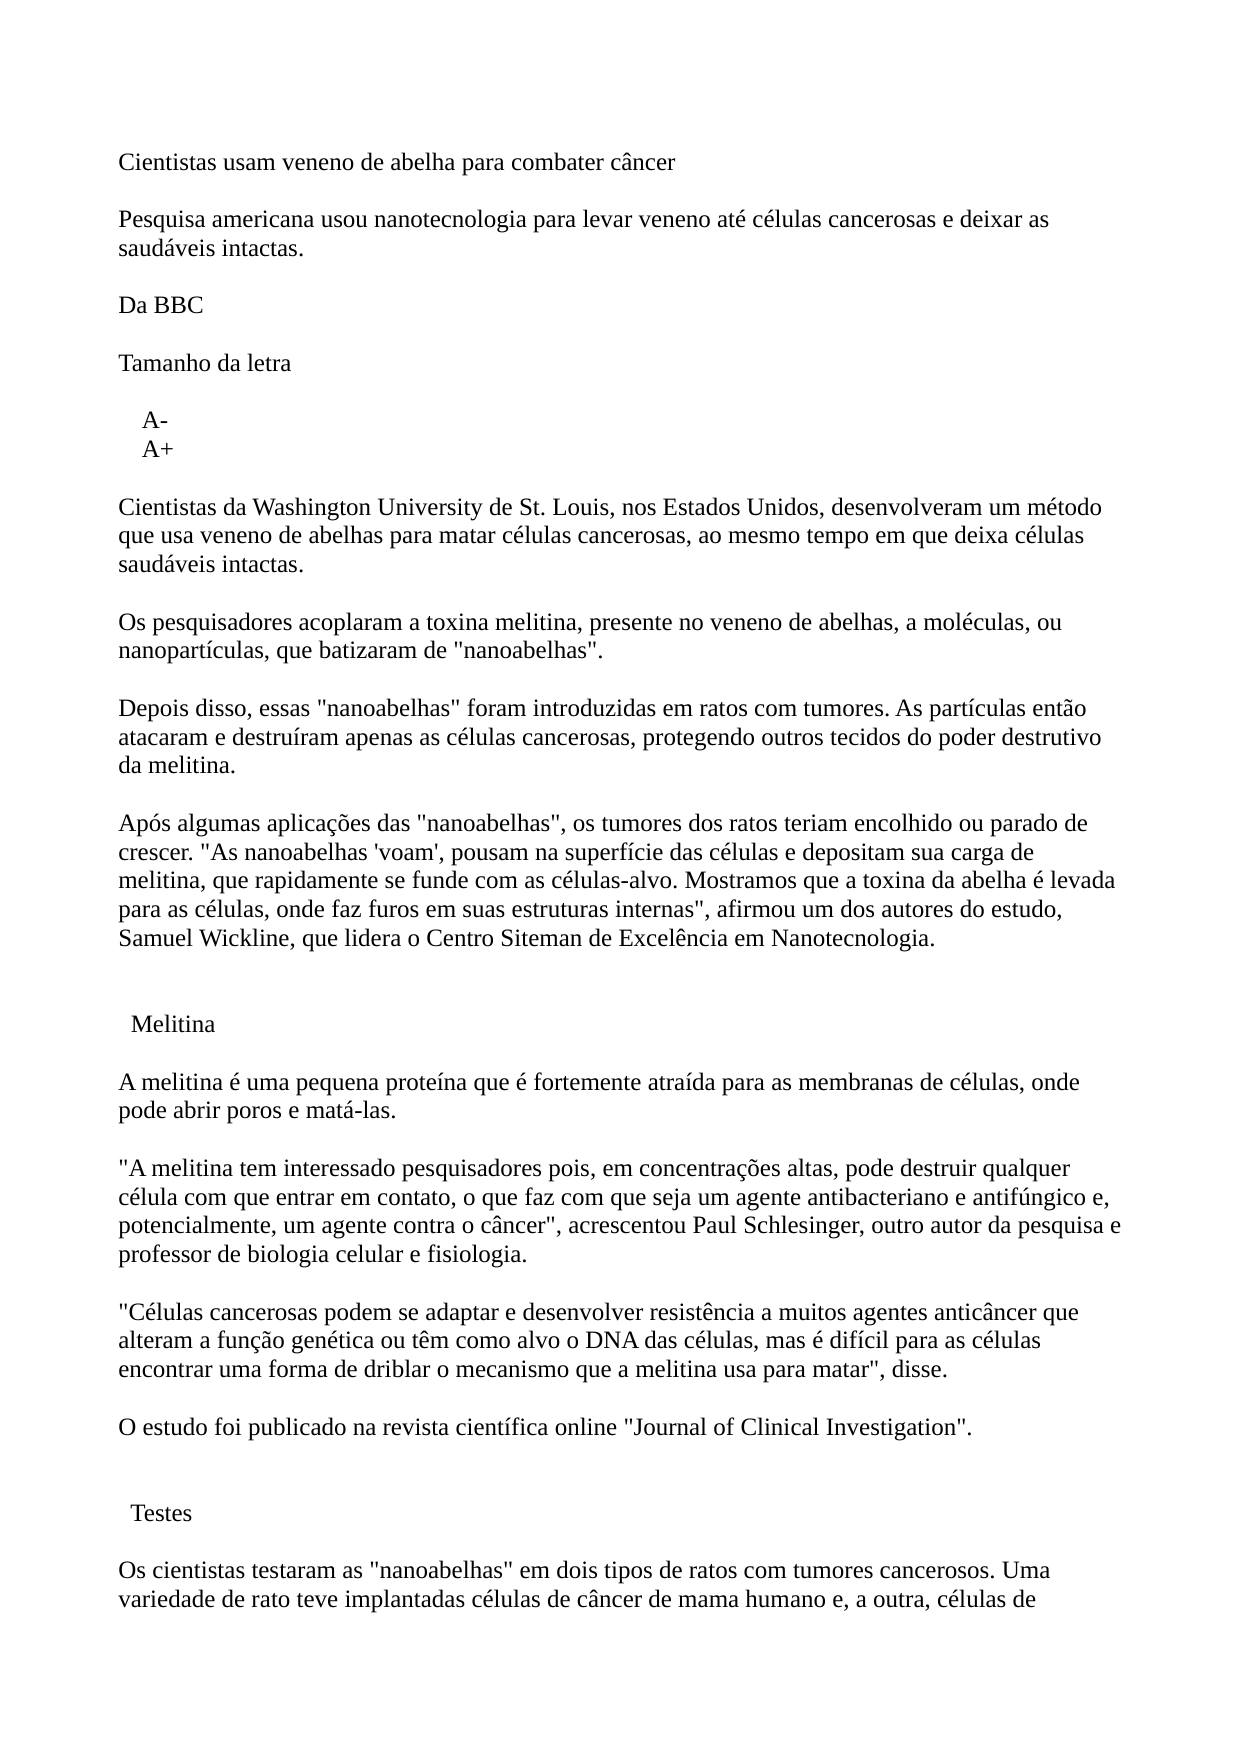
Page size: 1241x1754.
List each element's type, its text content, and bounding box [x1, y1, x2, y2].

text Melitina [118, 1009, 1122, 1038]
text O estudo foi publicado na revista científica online "Journal of Clinical Investigation". [118, 1412, 1122, 1441]
text Cientistas usam veneno de abelha para combater câncer [118, 147, 1122, 176]
text Da BBC [118, 291, 1122, 319]
text "A melitina tem interessado pesquisadores pois, em concentrações altas, pode destruir qualquer célula com que entrar em contato, o que faz com que seja um agente antibacteriano e antifúngico e, potencialmente, um agente contra o câncer", acrescentou Paul Schlesinger, outro autor da pesquisa e professor de biologia celular e fisiologia. [118, 1153, 1122, 1268]
text Após algumas aplicações das "nanoabelhas", os tumores dos ratos teriam encolhido ou parado de crescer. "As nanoabelhas 'voam', pousam na superfície das células e depositam sua carga de melitina, que rapidamente se funde com as células-alvo. Mostramos que a toxina da abelha é levada para as células, onde faz furos em suas estruturas internas", afirmou um dos autores do estudo, Samuel Wickline, que lidera o Centro Siteman de Excelência em Nanotecnologia. [118, 808, 1122, 952]
text Testes [118, 1498, 1122, 1527]
text Os cientistas testaram as "nanoabelhas" em dois tipos de ratos com tumores cancerosos. Uma variedade de rato teve implantadas células de câncer de mama humano e, a outra, células de [118, 1556, 1122, 1613]
text "Células cancerosas podem se adaptar e desenvolver resistência a muitos agentes anticâncer que alteram a função genética ou têm como alvo o DNA das células, mas é difícil para as células encontrar uma forma de driblar o mecanismo que a melitina usa para matar", disse. [118, 1297, 1122, 1383]
text A+ [118, 434, 1122, 463]
text Cientistas da Washington University de St. Louis, nos Estados Unidos, desenvolveram um método que usa veneno de abelhas para matar células cancerosas, ao mesmo tempo em que deixa células saudáveis intactas. [118, 492, 1122, 578]
text Os pesquisadores acoplaram a toxina melitina, presente no veneno de abelhas, a moléculas, ou nanopartículas, que batizaram de "nanoabelhas". [118, 607, 1122, 664]
text Depois disso, essas "nanoabelhas" foram introduzidas em ratos com tumores. As partículas então atacaram e destruíram apenas as células cancerosas, protegendo outros tecidos do poder destrutivo da melitina. [118, 693, 1122, 779]
text Pesquisa americana usou nanotecnologia para levar veneno até células cancerosas e deixar as saudáveis intactas. [118, 204, 1122, 262]
text Tamanho da letra [118, 348, 1122, 377]
text A- [118, 406, 1122, 434]
text A melitina é uma pequena proteína que é fortemente atraída para as membranas de células, onde pode abrir poros e matá-las. [118, 1067, 1122, 1124]
